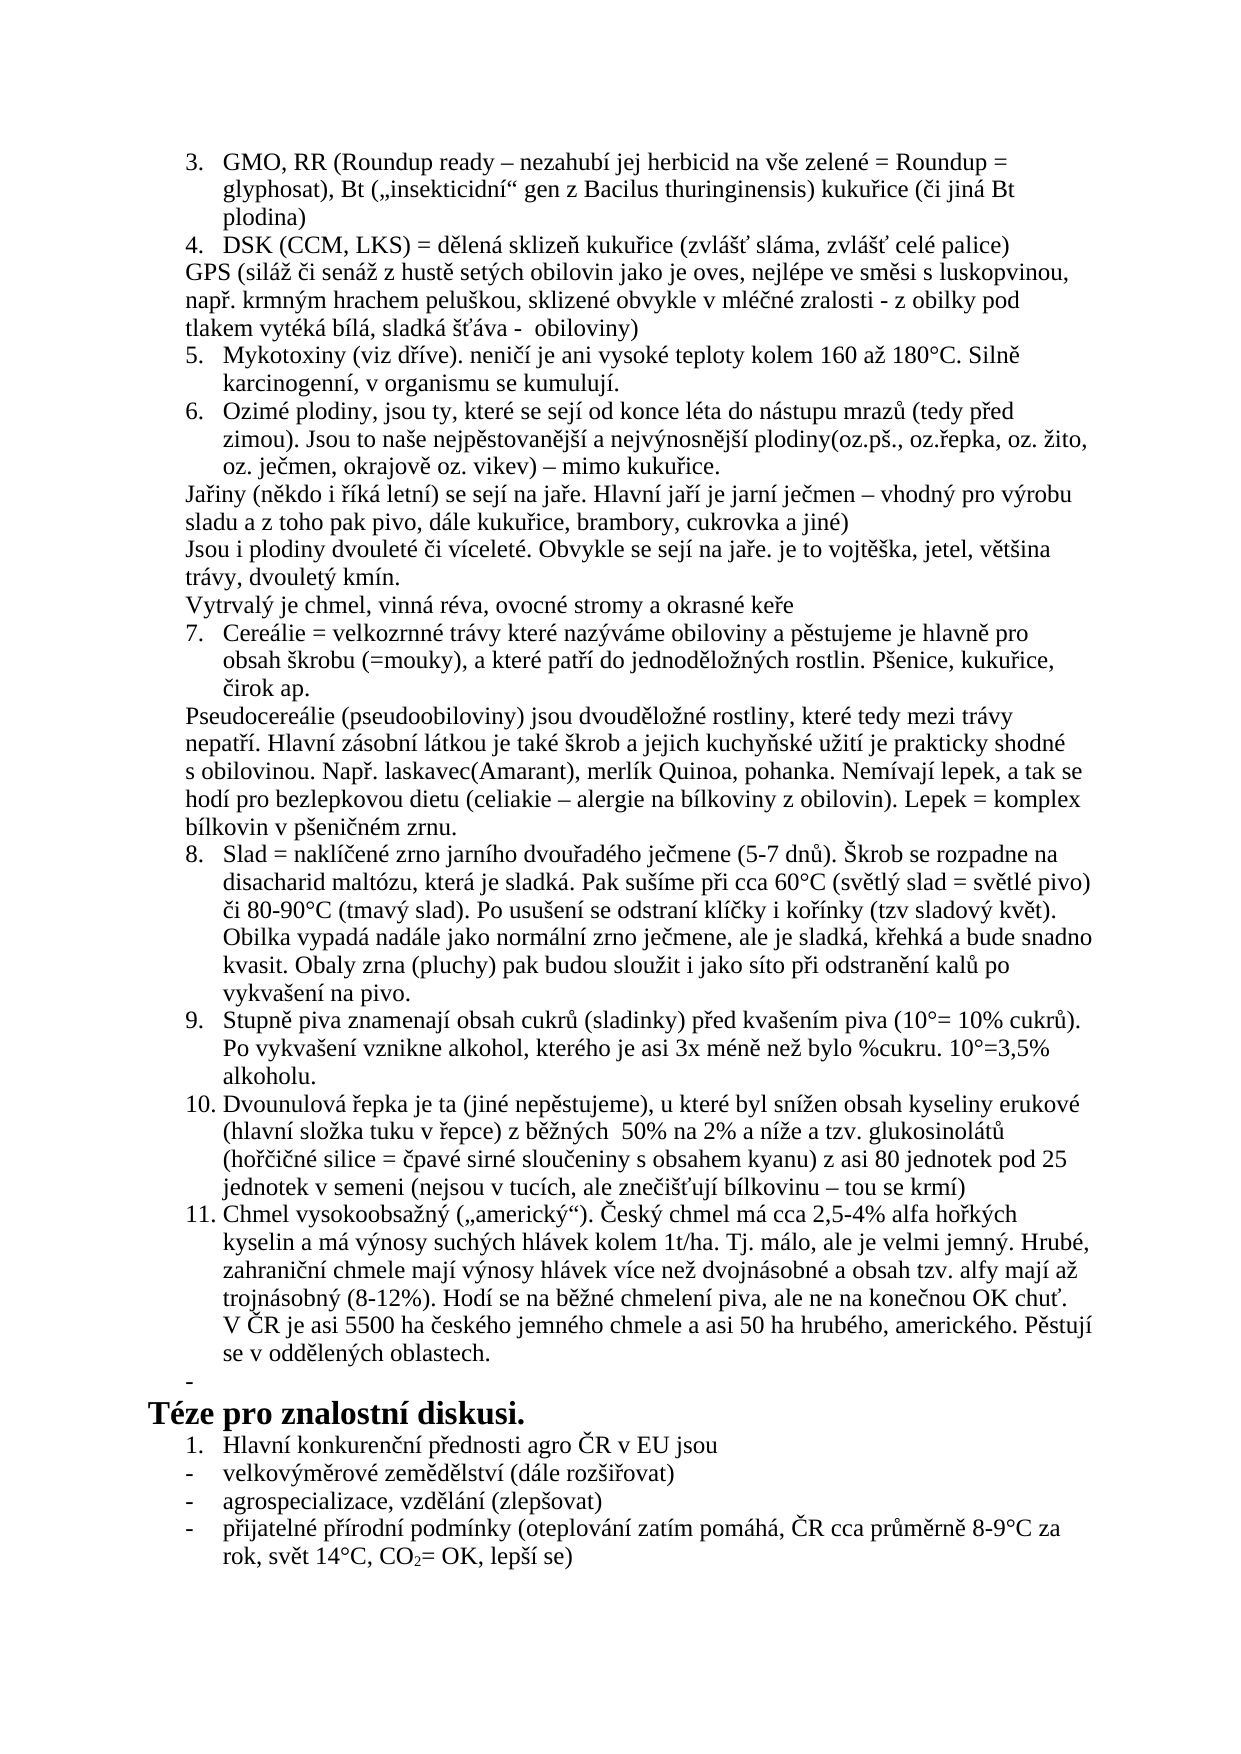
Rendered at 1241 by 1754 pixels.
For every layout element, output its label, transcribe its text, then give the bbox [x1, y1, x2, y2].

text Téze pro znalostní diskusi. [148, 1394, 1092, 1431]
text Pseudocereálie (pseudoobiloviny) jsou dvouděložné rostliny, které tedy mezi trávy nepatří. Hlavní zásobní látkou je také škrob a jejich kuchyňské užití je prakticky shodné s obilovinou. Např. laskavec(Amarant), merlík Quinoa, pohanka. Nemívají lepek, a tak se hodí pro bezlepkovou dietu (celiakie – alergie na bílkoviny z obilovin). Lepek = komplex bílkovin v pšeničném zrnu. [185, 702, 1092, 840]
list přijatelné přírodní podmínky (oteplování zatím pomáhá, ČR cca průměrně 8-9°C za rok, svět 14°C, CO2= OK, lepší se) [185, 1514, 1092, 1570]
list Cereálie = velkozrnné trávy které nazýváme obiloviny a pěstujeme je hlavně pro obsah škrobu (=mouky), a které patří do jednoděložných rostlin. Pšenice, kukuřice, čirok ap. [185, 619, 1092, 702]
text GPS (siláž či senáž z hustě setých obilovin jako je oves, nejlépe ve směsi s luskopvinou, např. krmným hrachem peluškou, sklizené obvykle v mléčné zralosti - z obilky pod tlakem vytéká bílá, sladká šťáva - obiloviny) [185, 258, 1092, 342]
text Jařiny (někdo i říká letní) se sejí na jaře. Hlavní jaří je jarní ječmen – vhodný pro výrobu sladu a z toho pak pivo, dále kukuřice, brambory, cukrovka a jiné) [185, 480, 1092, 536]
text Vytrvalý je chmel, vinná réva, ovocné stromy a okrasné keře [185, 591, 1092, 619]
text Jsou i plodiny dvouleté či víceleté. Obvykle se sejí na jaře. je to vojtěška, jetel, většina trávy, dvouletý kmín. [185, 536, 1092, 591]
list Hlavní konkurenční přednosti agro ČR v EU jsou [185, 1431, 1092, 1459]
list Ozimé plodiny, jsou ty, které se sejí od konce léta do nástupu mrazů (tedy před zimou). Jsou to naše nejpěstovanější a nejvýnosnější plodiny(oz.pš., oz.řepka, oz. žito, oz. ječmen, okrajově oz. vikev) – mimo kukuřice. [185, 397, 1092, 480]
list agrospecializace, vzdělání (zlepšovat) [185, 1487, 1092, 1514]
list DSK (CCM, LKS) = dělená sklizeň kukuřice (zvlášť sláma, zvlášť celé palice) [185, 231, 1092, 258]
list GMO, RR (Roundup ready – nezahubí jej herbicid na vše zelené = Roundup = glyphosat), Bt („insekticidní“ gen z Bacilus thuringinensis) kukuřice (či jiná Bt plodina) [185, 148, 1092, 231]
list Chmel vysokoobsažný („americký“). Český chmel má cca 2,5-4% alfa hořkých kyselin a má výnosy suchých hlávek kolem 1t/ha. Tj. málo, ale je velmi jemný. Hrubé, zahraniční chmele mají výnosy hlávek více než dvojnásobné a obsah tzv. alfy mají až trojnásobný (8-12%). Hodí se na běžné chmelení piva, ale ne na konečnou OK chuť. V ČR je asi 5500 ha českého jemného chmele a asi 50 ha hrubého, amerického. Pěstují se v oddělených oblastech. [185, 1201, 1092, 1367]
list Mykotoxiny (viz dříve). neničí je ani vysoké teploty kolem 160 až 180°C. Silně karcinogenní, v organismu se kumulují. [185, 342, 1092, 397]
list Slad = naklíčené zrno jarního dvouřadého ječmene (5-7 dnů). Škrob se rozpadne na disacharid maltózu, která je sladká. Pak sušíme při cca 60°C (světlý slad = světlé pivo) či 80-90°C (tmavý slad). Po usušení se odstraní klíčky i kořínky (tzv sladový květ). Obilka vypadá nadále jako normální zrno ječmene, ale je sladká, křehká a bude snadno kvasit. Obaly zrna (pluchy) pak budou sloužit i jako síto při odstranění kalů po vykvašení na pivo. [185, 840, 1092, 1007]
list velkovýměrové zemědělství (dále rozšiřovat) [185, 1459, 1092, 1487]
list Dvounulová řepka je ta (jiné nepěstujeme), u které byl snížen obsah kyseliny erukové (hlavní složka tuku v řepce) z běžných 50% na 2% a níže a tzv. glukosinolátů (hořčičné silice = čpavé sirné sloučeniny s obsahem kyanu) z asi 80 jednotek pod 25 jednotek v semeni (nejsou v tucích, ale znečišťují bílkovinu – tou se krmí) [185, 1090, 1092, 1201]
list Stupně piva znamenají obsah cukrů (sladinky) před kvašením piva (10°= 10% cukrů). Po vykvašení vznikne alkohol, kterého je asi 3x méně než bylo %cukru. 10°=3,5% alkoholu. [185, 1007, 1092, 1090]
